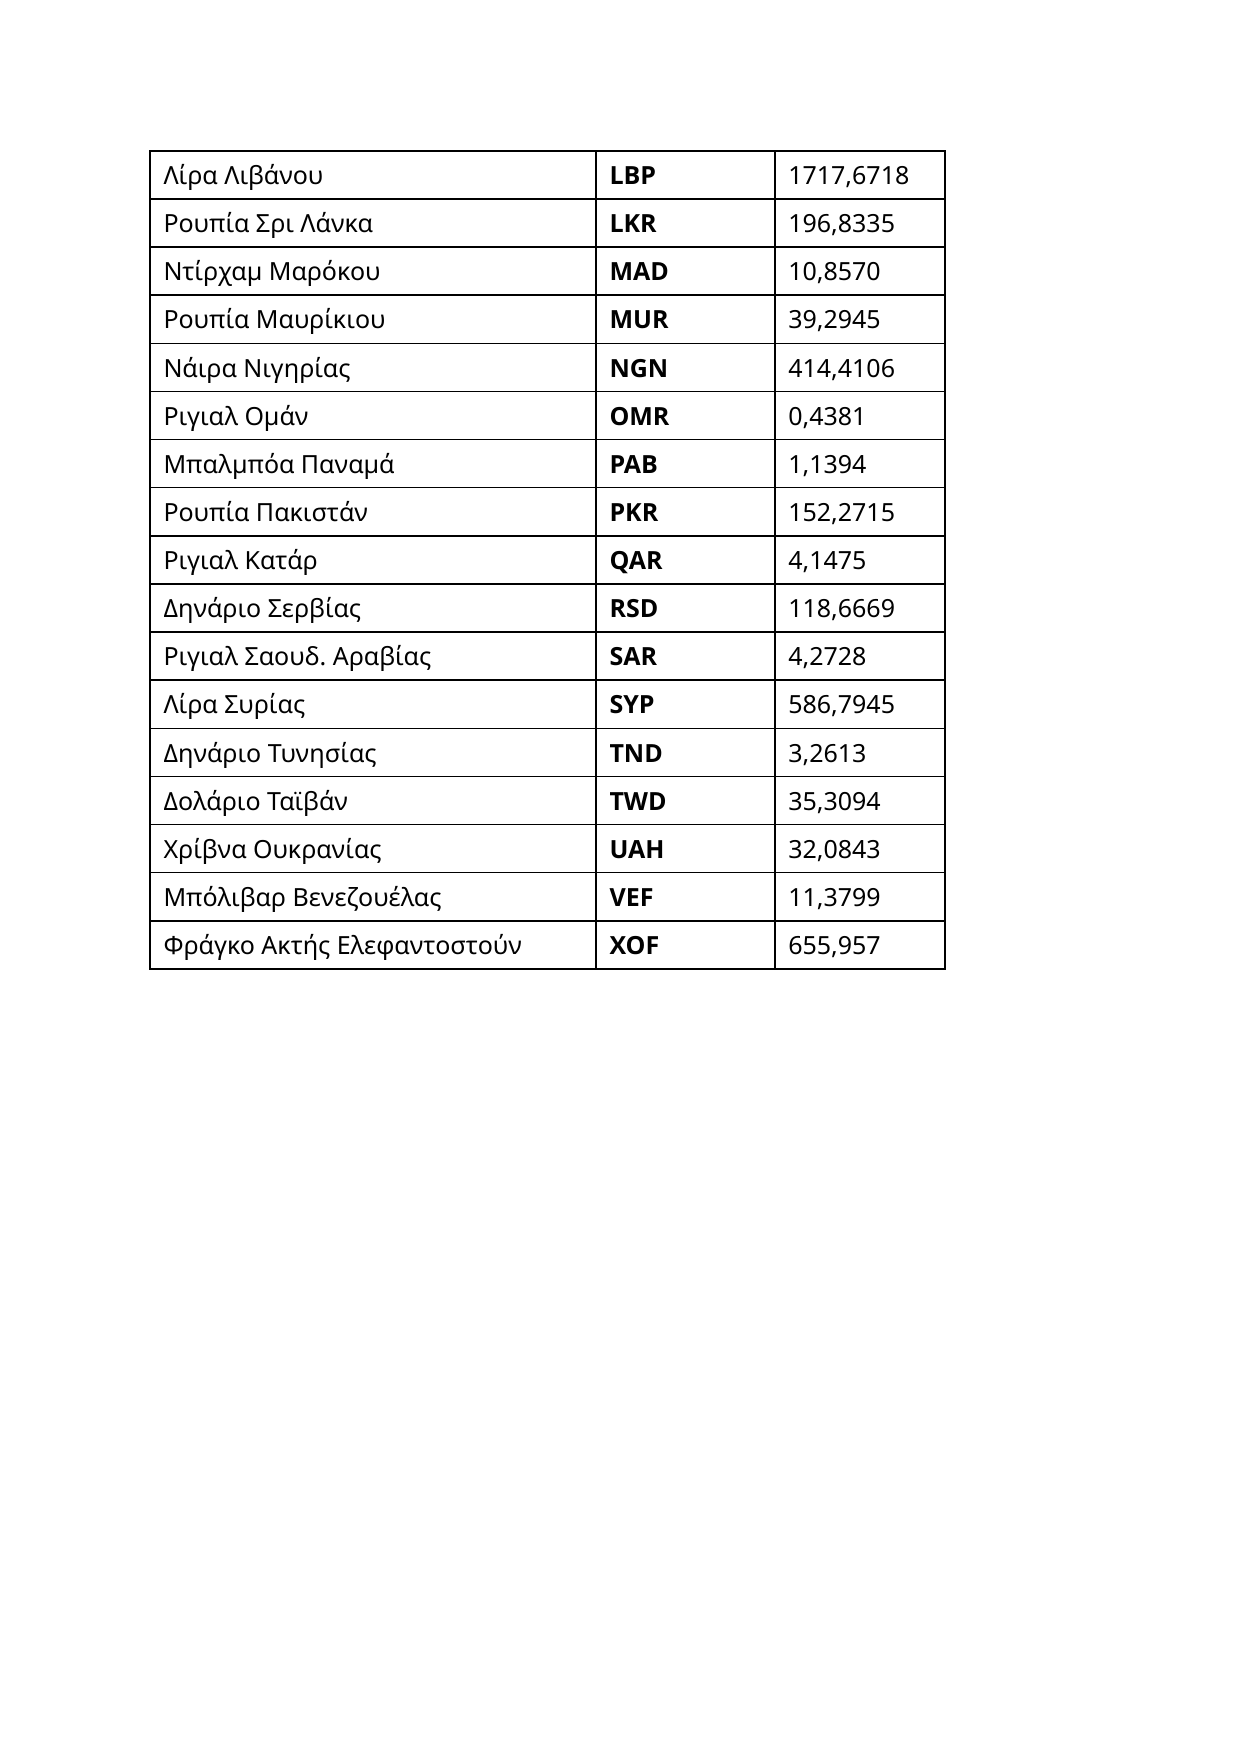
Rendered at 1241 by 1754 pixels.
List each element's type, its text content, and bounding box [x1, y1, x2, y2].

table_cell Δηνάριο Σερβίας [151, 585, 595, 631]
table_cell 196,8335 [776, 200, 944, 246]
table_cell 655,957 [776, 922, 944, 968]
table_cell 32,0843 [776, 825, 944, 872]
table_cell 3,2613 [776, 729, 944, 776]
table_cell MUR [597, 296, 774, 342]
table_cell TWD [597, 777, 774, 824]
table_cell Νάιρα Νιγηρίας [151, 344, 595, 391]
table_cell Λίρα Συρίας [151, 681, 595, 727]
table_cell Δολάριο Ταϊβάν [151, 777, 595, 824]
table_cell Χρίβνα Ουκρανίας [151, 825, 595, 872]
table_cell Λίρα Λιβάνου [151, 152, 595, 198]
table_cell 39,2945 [776, 296, 944, 342]
table_cell 11,3799 [776, 873, 944, 920]
table_cell Ντίρχαμ Μαρόκου [151, 248, 595, 294]
table_cell 35,3094 [776, 777, 944, 824]
table_cell Δηνάριο Τυνησίας [151, 729, 595, 776]
table_cell Μπαλμπόα Παναμά [151, 440, 595, 487]
table_cell RSD [597, 585, 774, 631]
table_cell MAD [597, 248, 774, 294]
table_cell SYP [597, 681, 774, 727]
table_cell NGN [597, 344, 774, 391]
table_cell Ρουπία Μαυρίκιου [151, 296, 595, 342]
table_cell LBP [597, 152, 774, 198]
table_cell Ριγιαλ Ομάν [151, 392, 595, 439]
table_cell 118,6669 [776, 585, 944, 631]
table_cell LKR [597, 200, 774, 246]
table_cell 414,4106 [776, 344, 944, 391]
table_cell OMR [597, 392, 774, 439]
table_cell 0,4381 [776, 392, 944, 439]
table_cell UAH [597, 825, 774, 872]
table_cell Ρουπία Σρι Λάνκα [151, 200, 595, 246]
table_cell PKR [597, 488, 774, 535]
table_cell XOF [597, 922, 774, 968]
table_cell VEF [597, 873, 774, 920]
table_cell TND [597, 729, 774, 776]
table_cell Ρουπία Πακιστάν [151, 488, 595, 535]
table_cell 152,2715 [776, 488, 944, 535]
table_cell SAR [597, 633, 774, 679]
table_cell QAR [597, 537, 774, 583]
table_cell 1,1394 [776, 440, 944, 487]
table_cell PAB [597, 440, 774, 487]
table_cell 10,8570 [776, 248, 944, 294]
table_cell Μπόλιβαρ Βενεζουέλας [151, 873, 595, 920]
table_cell 4,1475 [776, 537, 944, 583]
table_cell Φράγκο Ακτής Ελεφαντοστούν [151, 922, 595, 968]
table_cell 586,7945 [776, 681, 944, 727]
table_cell 1717,6718 [776, 152, 944, 198]
table_cell 4,2728 [776, 633, 944, 679]
table_cell Ριγιαλ Κατάρ [151, 537, 595, 583]
table_cell Ριγιαλ Σαουδ. Αραβίας [151, 633, 595, 679]
